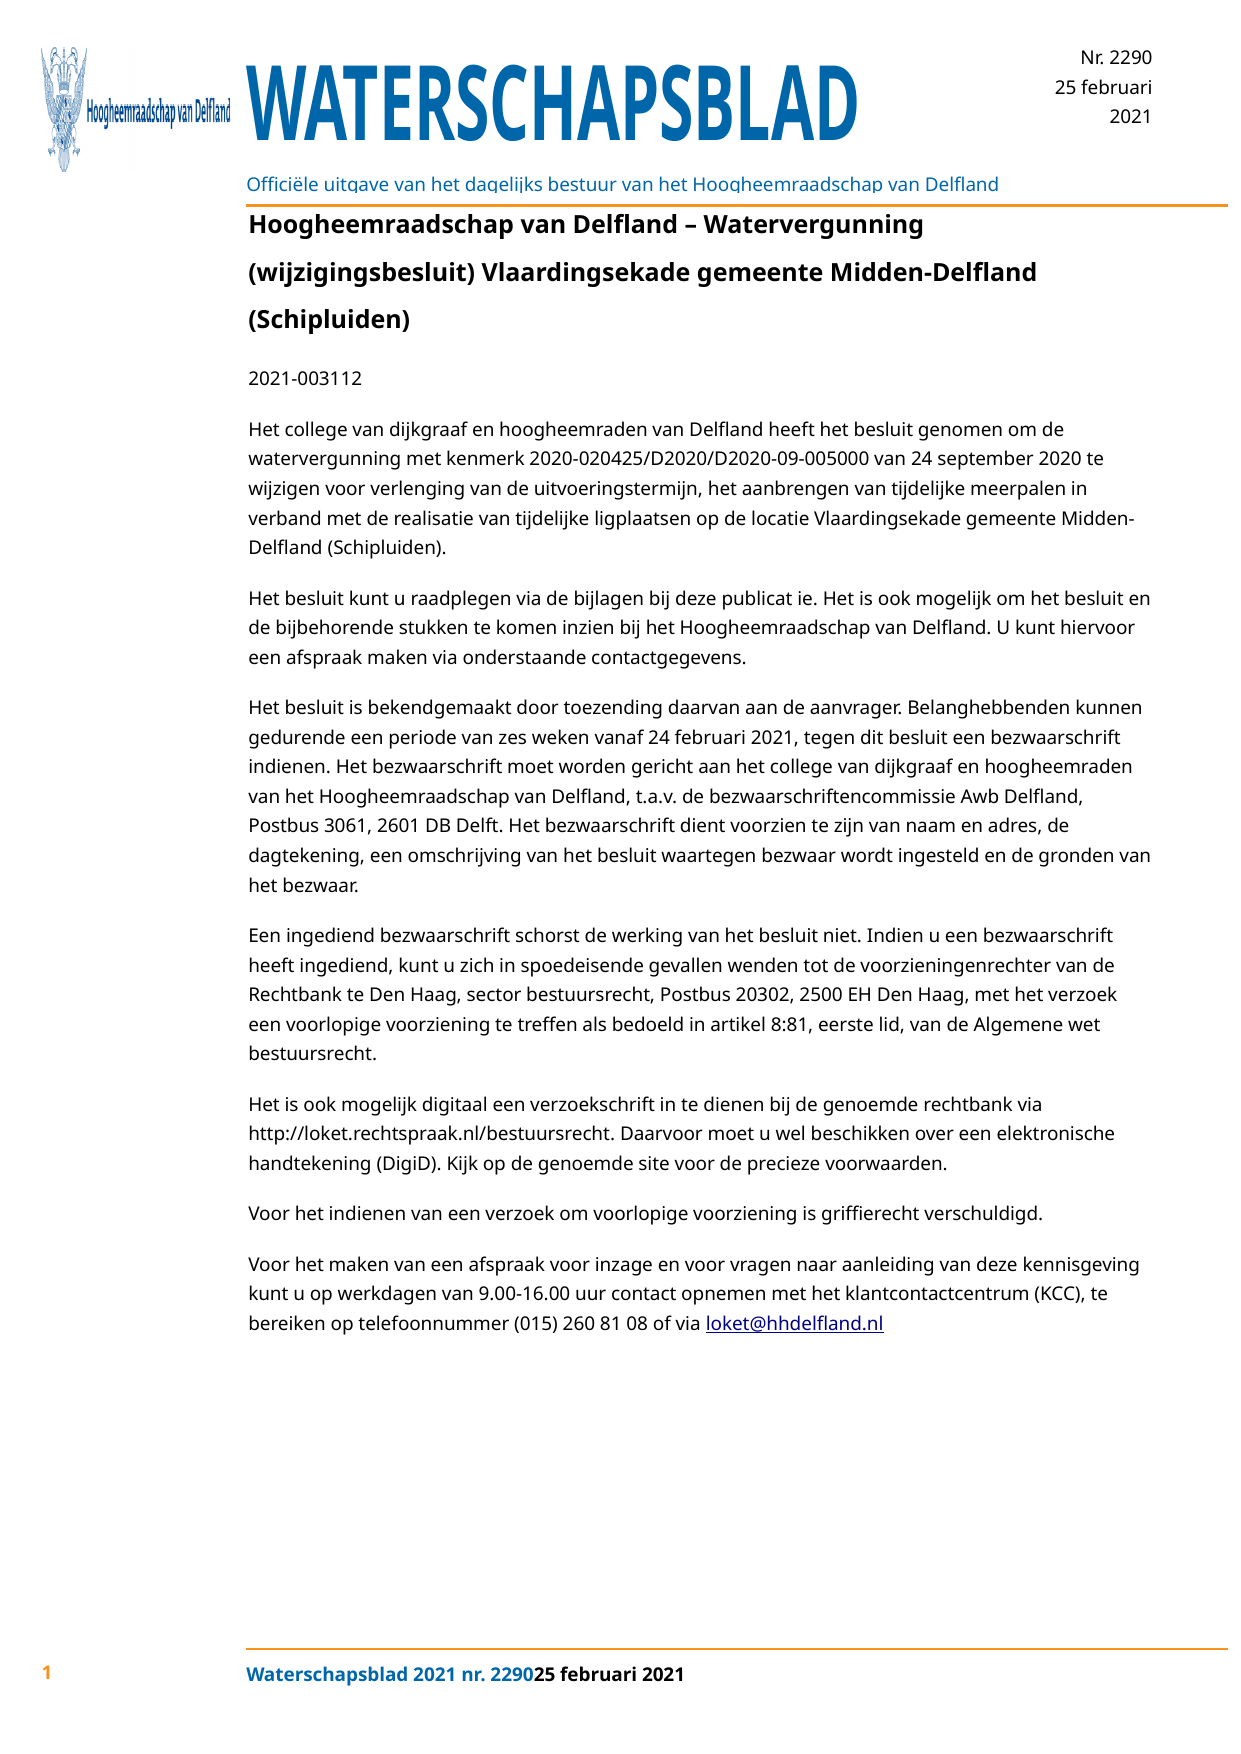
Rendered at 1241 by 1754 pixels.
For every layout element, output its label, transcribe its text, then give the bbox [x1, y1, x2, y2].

text Voor het maken van een afspraak voor inzage en voor vragen naar aanleiding van deze kennisgeving kunt u op werkdagen van 9.00-16.00 uur contact opnemen met het klantcontactcentrum (KCC), te bereiken op telefoonnummer (015) 260 81 08 of via loket@hhdelfland.nl [248, 1251, 1152, 1336]
text 2021-003112 [248, 366, 1152, 391]
text Hoogheemraadschap van Delfland – Watervergunning (wijzigingsbesluit) Vlaardingsekade gemeente Midden-Delfland (Schipluiden) [248, 207, 1152, 336]
text Een ingediend bezwaarschrift schorst de werking van het besluit niet. Indien u een bezwaarschrift heeft ingediend, kunt u zich in spoedeisende gevallen wenden tot de voorzieningenrechter van de Rechtbank te Den Haag, sector bestuursrecht, Postbus 20302, 2500 EH Den Haag, met het verzoek een voorlopige voorziening te treffen als bedoeld in artikel 8:81, eerste lid, van de Algemene wet bestuursrecht. [248, 922, 1152, 1066]
picture [41, 47, 231, 172]
text Het besluit kunt u raadplegen via de bijlagen bij deze publicat ie. Het is ook mogelijk om het besluit en de bijbehorende stukken te komen inzien bij het Hoogheemraadschap van Delfland. U kunt hiervoor een afspraak maken via onderstaande contactgegevens. [248, 585, 1152, 669]
text Voor het indienen van een verzoek om voorlopige voorziening is griffierecht verschuldigd. [248, 1201, 1152, 1226]
text Het besluit is bekendgemaakt door toezending daarvan aan de aanvrager. Belanghebbenden kunnen gedurende een periode van zes weken vanaf 24 februari 2021, tegen dit besluit een bezwaarschrift indienen. Het bezwaarschrift moet worden gericht aan het college van dijkgraaf en hoogheemraden van het Hoogheemraadschap van Delfland, t.a.v. de bezwaarschriftencommissie Awb Delfland, Postbus 3061, 2601 DB Delft. Het bezwaarschrift dient voorzien te zijn van naam en adres, de dagtekening, een omschrijving van het besluit waartegen bezwaar wordt ingesteld en de gronden van het bezwaar. [248, 694, 1152, 897]
text Het is ook mogelijk digitaal een verzoekschrift in te dienen bij de genoemde rechtbank via http://loket.rechtspraak.nl/bestuursrecht. Daarvoor moet u wel beschikken over een elektronische handtekening (DigiD). Kijk op de genoemde site voor de precieze voorwaarden. [248, 1091, 1152, 1176]
text Het college van dijkgraaf en hoogheemraden van Delfland heeft het besluit genomen om de watervergunning met kenmerk 2020-020425/D2020/D2020-09-005000 van 24 september 2020 te wijzigen voor verlenging van de uitvoeringstermijn, het aanbrengen van tijdelijke meerpalen in verband met de realisatie van tijdelijke ligplaatsen op de locatie Vlaardingsekade gemeente Midden-Delfland (Schipluiden). [248, 416, 1152, 560]
